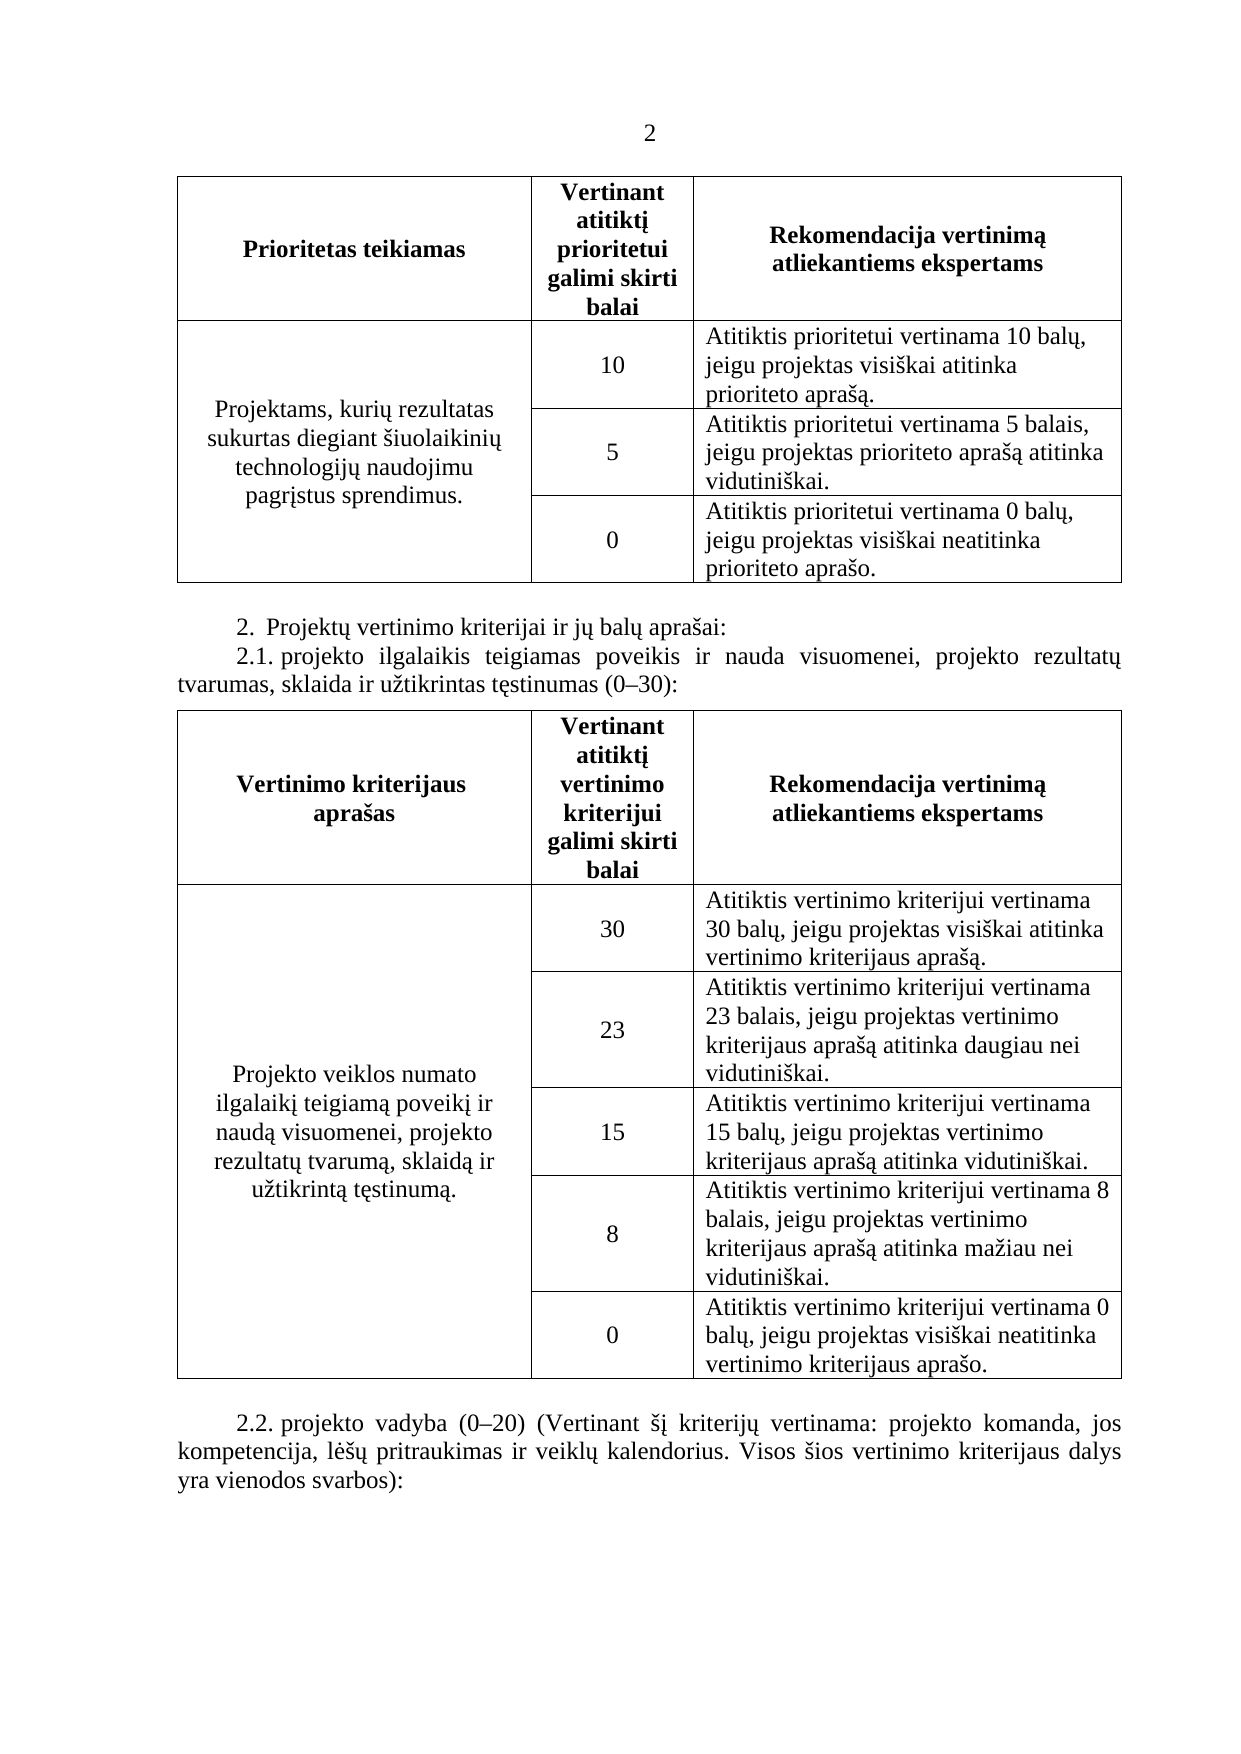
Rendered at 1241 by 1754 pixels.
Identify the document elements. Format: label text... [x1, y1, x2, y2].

table_cell 5 [532, 409, 693, 495]
table_cell Projekto veiklos numato ilgalaikį teigiamą poveikį ir naudą visuomenei, projekto rezultatų tvarumą, sklaidą ir užtikrintą tęstinumą. [178, 885, 531, 1378]
table_header Rekomendacija vertinimą atliekantiems ekspertams [694, 711, 1121, 884]
text 2.2. projekto vadyba (0–20) (Vertinant šį kriterijų vertinama: projekto komanda, jos kompetencija, lėšų pritraukimas ir veiklų kalendorius. Visos šios vertinimo kriterijaus dalys yra vienodos svarbos): [177, 1408, 1122, 1494]
table_header Vertinant atitiktį vertinimo kriterijui galimi skirti balai [532, 711, 693, 884]
table_header Vertinimo kriterijaus aprašas [178, 711, 531, 884]
text 2.1. projekto ilgalaikis teigiamas poveikis ir nauda visuomenei, projekto rezultatų tvarumas, sklaida ir užtikrintas tęstinumas (0–30): [177, 641, 1122, 698]
table_cell Projektams, kurių rezultatas sukurtas diegiant šiuolaikinių technologijų naudojimu pagrįstus sprendimus. [178, 321, 531, 582]
table_cell 15 [532, 1088, 693, 1174]
table_cell Atitiktis prioritetui vertinama 0 balų, jeigu projektas visiškai neatitinka prioriteto aprašo. [694, 496, 1121, 582]
table_header Vertinant atitiktį prioritetui galimi skirti balai [532, 177, 693, 320]
table_cell Atitiktis prioritetui vertinama 5 balais, jeigu projektas prioriteto aprašą atitinka vidutiniškai. [694, 409, 1121, 495]
table_header Rekomendacija vertinimą atliekantiems ekspertams [694, 177, 1121, 320]
table_cell 8 [532, 1176, 693, 1291]
table_cell Atitiktis prioritetui vertinama 10 balų, jeigu projektas visiškai atitinka prioriteto aprašą. [694, 321, 1121, 408]
table_header Prioritetas teikiamas [178, 177, 531, 320]
table_cell Atitiktis vertinimo kriterijui vertinama 30 balų, jeigu projektas visiškai atitinka vertinimo kriterijaus aprašą. [694, 885, 1121, 971]
table_cell 0 [532, 1292, 693, 1378]
table_cell Atitiktis vertinimo kriterijui vertinama 0 balų, jeigu projektas visiškai neatitinka vertinimo kriterijaus aprašo. [694, 1292, 1121, 1378]
table_cell Atitiktis vertinimo kriterijui vertinama 8 balais, jeigu projektas vertinimo kriterijaus aprašą atitinka mažiau nei vidutiniškai. [694, 1176, 1121, 1291]
table_cell 23 [532, 972, 693, 1087]
table_cell Atitiktis vertinimo kriterijui vertinama 15 balų, jeigu projektas vertinimo kriterijaus aprašą atitinka vidutiniškai. [694, 1088, 1121, 1174]
table_cell Atitiktis vertinimo kriterijui vertinama 23 balais, jeigu projektas vertinimo kriterijaus aprašą atitinka daugiau nei vidutiniškai. [694, 972, 1121, 1087]
table_cell 0 [532, 496, 693, 582]
table_cell 30 [532, 885, 693, 971]
text 2. Projektų vertinimo kriterijai ir jų balų aprašai: [177, 612, 1122, 641]
table_cell 10 [532, 321, 693, 408]
